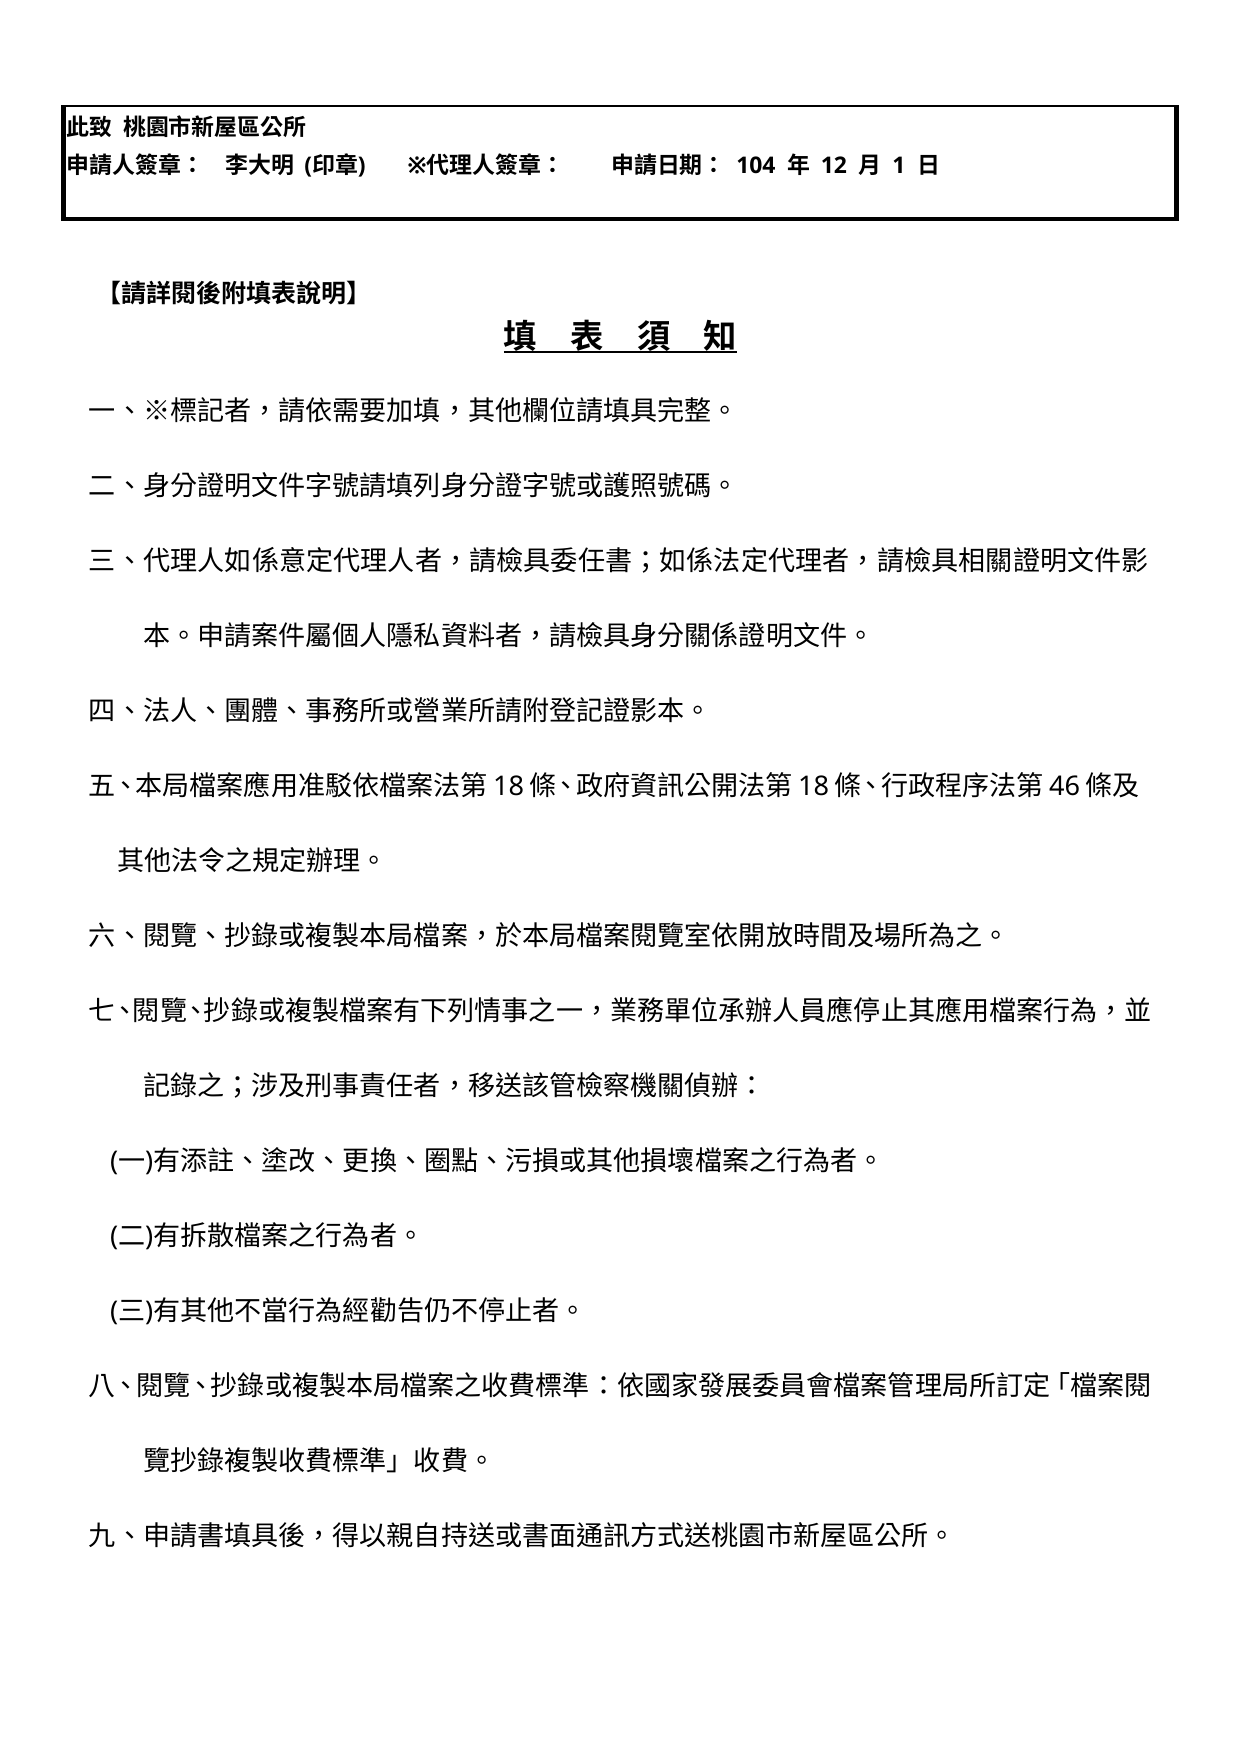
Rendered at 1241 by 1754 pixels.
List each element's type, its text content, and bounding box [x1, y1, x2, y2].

text 一、※標記者，請依需要加填，其他欄位請填具完整。 [89, 371, 1152, 446]
text 三、代理人如係意定代理人者，請檢具委任書；如係法定代理者，請檢具相關證明文件影本。申請案件屬個人隱私資料者，請檢具身分關係證明文件。 [89, 521, 1152, 671]
text 【請詳閱後附填表說明】 [96, 273, 422, 309]
text 四、法人、團體、事務所或營業所請附登記證影本。 [89, 671, 1152, 746]
table_cell 此致 桃園市新屋區公所 申請人簽章： 李大明 (印章) ※代理人簽章： 申請日期： 104 年 12 月 1 日 [66, 107, 1174, 217]
text 七、閱覽、抄錄或複製檔案有下列情事之一，業務單位承辦人員應停止其應用檔案行為，並記錄之；涉及刑事責任者，移送該管檢察機關偵辦： [89, 971, 1152, 1121]
text 五、本局檔案應用准駁依檔案法第18條、政府資訊公開法第18條、行政程序法第46條及 [89, 746, 1152, 821]
text (二)有拆散檔案之行為者。 [89, 1196, 1152, 1271]
text 二、身分證明文件字號請填列身分證字號或護照號碼。 [89, 446, 1152, 521]
text 其他法令之規定辦理。 [89, 821, 1152, 896]
text (一)有添註、塗改、更換、圈點、污損或其他損壞檔案之行為者。 [89, 1121, 1152, 1196]
text 八、閱覽、抄錄或複製本局檔案之收費標準：依國家發展委員會檔案管理局所訂定「檔案閱覽抄錄複製收費標準」收費。 [89, 1346, 1152, 1496]
text (三)有其他不當行為經勸告仍不停止者。 [89, 1271, 1152, 1346]
text 六、閱覽、抄錄或複製本局檔案，於本局檔案閱覽室依開放時間及場所為之。 [89, 896, 1152, 971]
text 九、申請書填具後，得以親自持送或書面通訊方式送桃園市新屋區公所。 [89, 1496, 1152, 1571]
text 填 表 須 知 [89, 296, 1152, 371]
